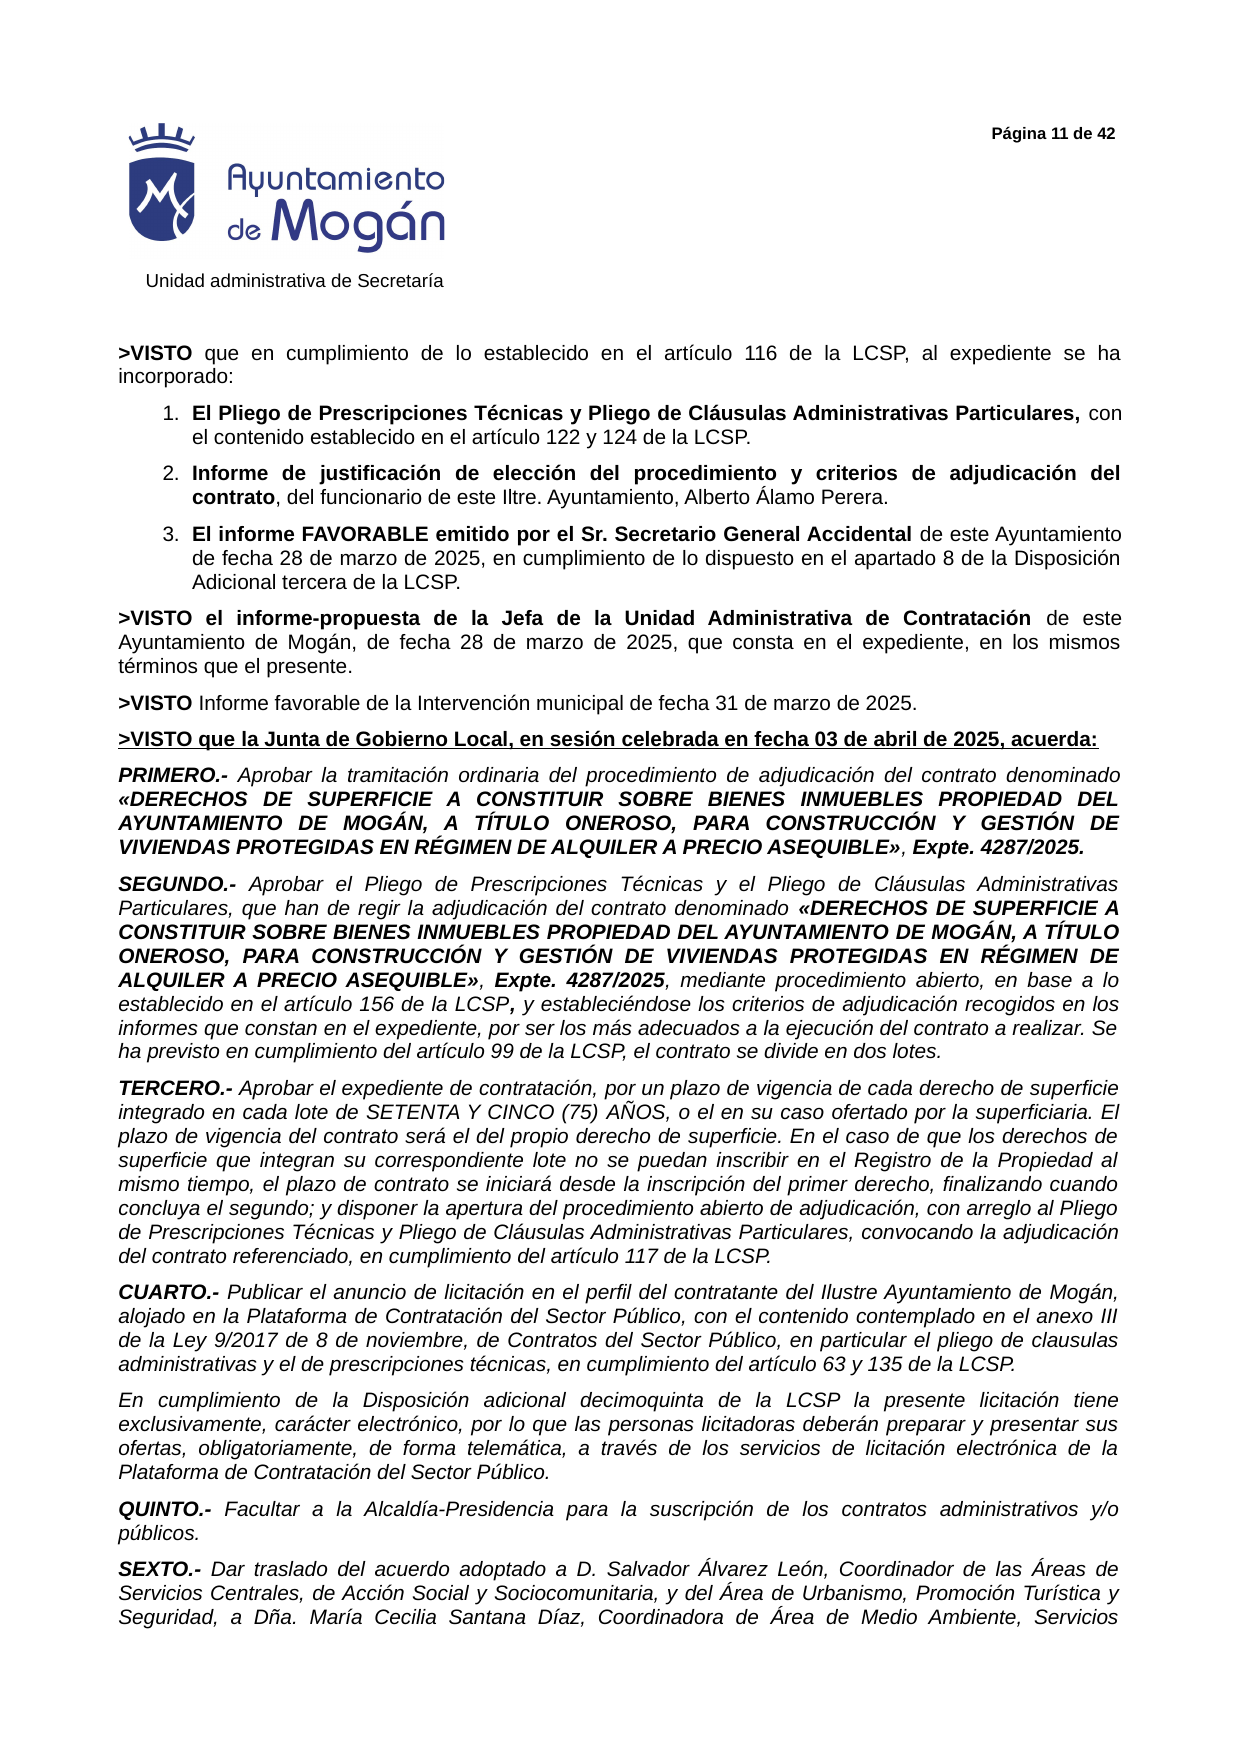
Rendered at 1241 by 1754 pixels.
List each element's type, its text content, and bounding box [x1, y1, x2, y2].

text PRIMERO.- Aprobar la tramitación ordinaria del procedimiento de adjudicación del contrato denominado «DERECHOS DE SUPERFICIE A CONSTITUIR SOBRE BIENES INMUEBLES PROPIEDAD DEL AYUNTAMIENTO DE MOGÁN, A TÍTULO ONEROSO, PARA CONSTRUCCIÓN Y GESTIÓN DE VIVIENDAS PROTEGIDAS EN RÉGIMEN DE ALQUILER A PRECIO ASEQUIBLE», Expte. 4287/2025. [118, 763, 1122, 859]
text >VISTO Informe favorable de la Intervención municipal de fecha 31 de marzo de 2025. [118, 690, 1122, 714]
list El Pliego de Prescripciones Técnicas y Pliego de Cláusulas Administrativas Particulares, con el contenido establecido en el artículo 122 y 124 de la LCSP. [162, 401, 1122, 449]
text SEXTO.- Dar traslado del acuerdo adoptado a D. Salvador Álvarez León, Coordinador de las Áreas de Servicios Centrales, de Acción Social y Sociocomunitaria, y del Área de Urbanismo, Promoción Turística y Seguridad, a Dña. María Cecilia Santana Díaz, Coordinadora de Área de Medio Ambiente, Servicios [118, 1557, 1122, 1629]
list El informe FAVORABLE emitido por el Sr. Secretario General Accidental de este Ayuntamiento de fecha 28 de marzo de 2025, en cumplimiento de lo dispuesto en el apartado 8 de la Disposición Adicional tercera de la LCSP. [162, 522, 1122, 593]
text >VISTO el informe-propuesta de la Jefa de la Unidad Administrativa de Contratación de este Ayuntamiento de Mogán, de fecha 28 de marzo de 2025, que consta en el expediente, en los mismos términos que el presente. [118, 606, 1122, 678]
list Informe de justificación de elección del procedimiento y criterios de adjudicación del contrato, del funcionario de este Iltre. Ayuntamiento, Alberto Álamo Perera. [162, 461, 1122, 509]
text QUINTO.- Facultar a la Alcaldía-Presidencia para la suscripción de los contratos administrativos y/o públicos. [118, 1497, 1122, 1544]
picture [128, 123, 445, 259]
text En cumplimiento de la Disposición adicional decimoquinta de la LCSP la presente licitación tiene exclusivamente, carácter electrónico, por lo que las personas licitadoras deberán preparar y presentar sus ofertas, obligatoriamente, de forma telemática, a través de los servicios de licitación electrónica de la Plataforma de Contratación del Sector Público. [118, 1388, 1122, 1484]
text TERCERO.- Aprobar el expediente de contratación, por un plazo de vigencia de cada derecho de superficie integrado en cada lote de SETENTA Y CINCO (75) AÑOS, o el en su caso ofertado por la superficiaria. El plazo de vigencia del contrato será el del propio derecho de superficie. En el caso de que los derechos de superficie que integran su correspondiente lote no se puedan inscribir en el Registro de la Propiedad al mismo tiempo, el plazo de contrato se iniciará desde la inscripción del primer derecho, finalizando cuando concluya el segundo; y disponer la apertura del procedimiento abierto de adjudicación, con arreglo al Pliego de Prescripciones Técnicas y Pliego de Cláusulas Administrativas Particulares, convocando la adjudicación del contrato referenciado, en cumplimiento del artículo 117 de la LCSP. [118, 1076, 1122, 1267]
text >VISTO que la Junta de Gobierno Local, en sesión celebrada en fecha 03 de abril de 2025, acuerda: [118, 727, 1122, 751]
text CUARTO.- Publicar el anuncio de licitación en el perfil del contratante del Ilustre Ayuntamiento de Mogán, alojado en la Plataforma de Contratación del Sector Público, con el contenido contemplado en el anexo III de la Ley 9/2017 de 8 de noviembre, de Contratos del Sector Público, en particular el pliego de clausulas administrativas y el de prescripciones técnicas, en cumplimiento del artículo 63 y 135 de la LCSP. [118, 1280, 1122, 1376]
text SEGUNDO.- Aprobar el Pliego de Prescripciones Técnicas y el Pliego de Cláusulas Administrativas Particulares, que han de regir la adjudicación del contrato denominado «DERECHOS DE SUPERFICIE A CONSTITUIR SOBRE BIENES INMUEBLES PROPIEDAD DEL AYUNTAMIENTO DE MOGÁN, A TÍTULO ONEROSO, PARA CONSTRUCCIÓN Y GESTIÓN DE VIVIENDAS PROTEGIDAS EN RÉGIMEN DE ALQUILER A PRECIO ASEQUIBLE», Expte. 4287/2025, mediante procedimiento abierto, en base a lo establecido en el artículo 156 de la LCSP, y estableciéndose los criterios de adjudicación recogidos en los informes que constan en el expediente, por ser los más adecuados a la ejecución del contrato a realizar. Se ha previsto en cumplimiento del artículo 99 de la LCSP, el contrato se divide en dos lotes. [118, 872, 1122, 1063]
text >VISTO que en cumplimiento de lo establecido en el artículo 116 de la LCSP, al expediente se ha incorporado: [118, 340, 1122, 388]
